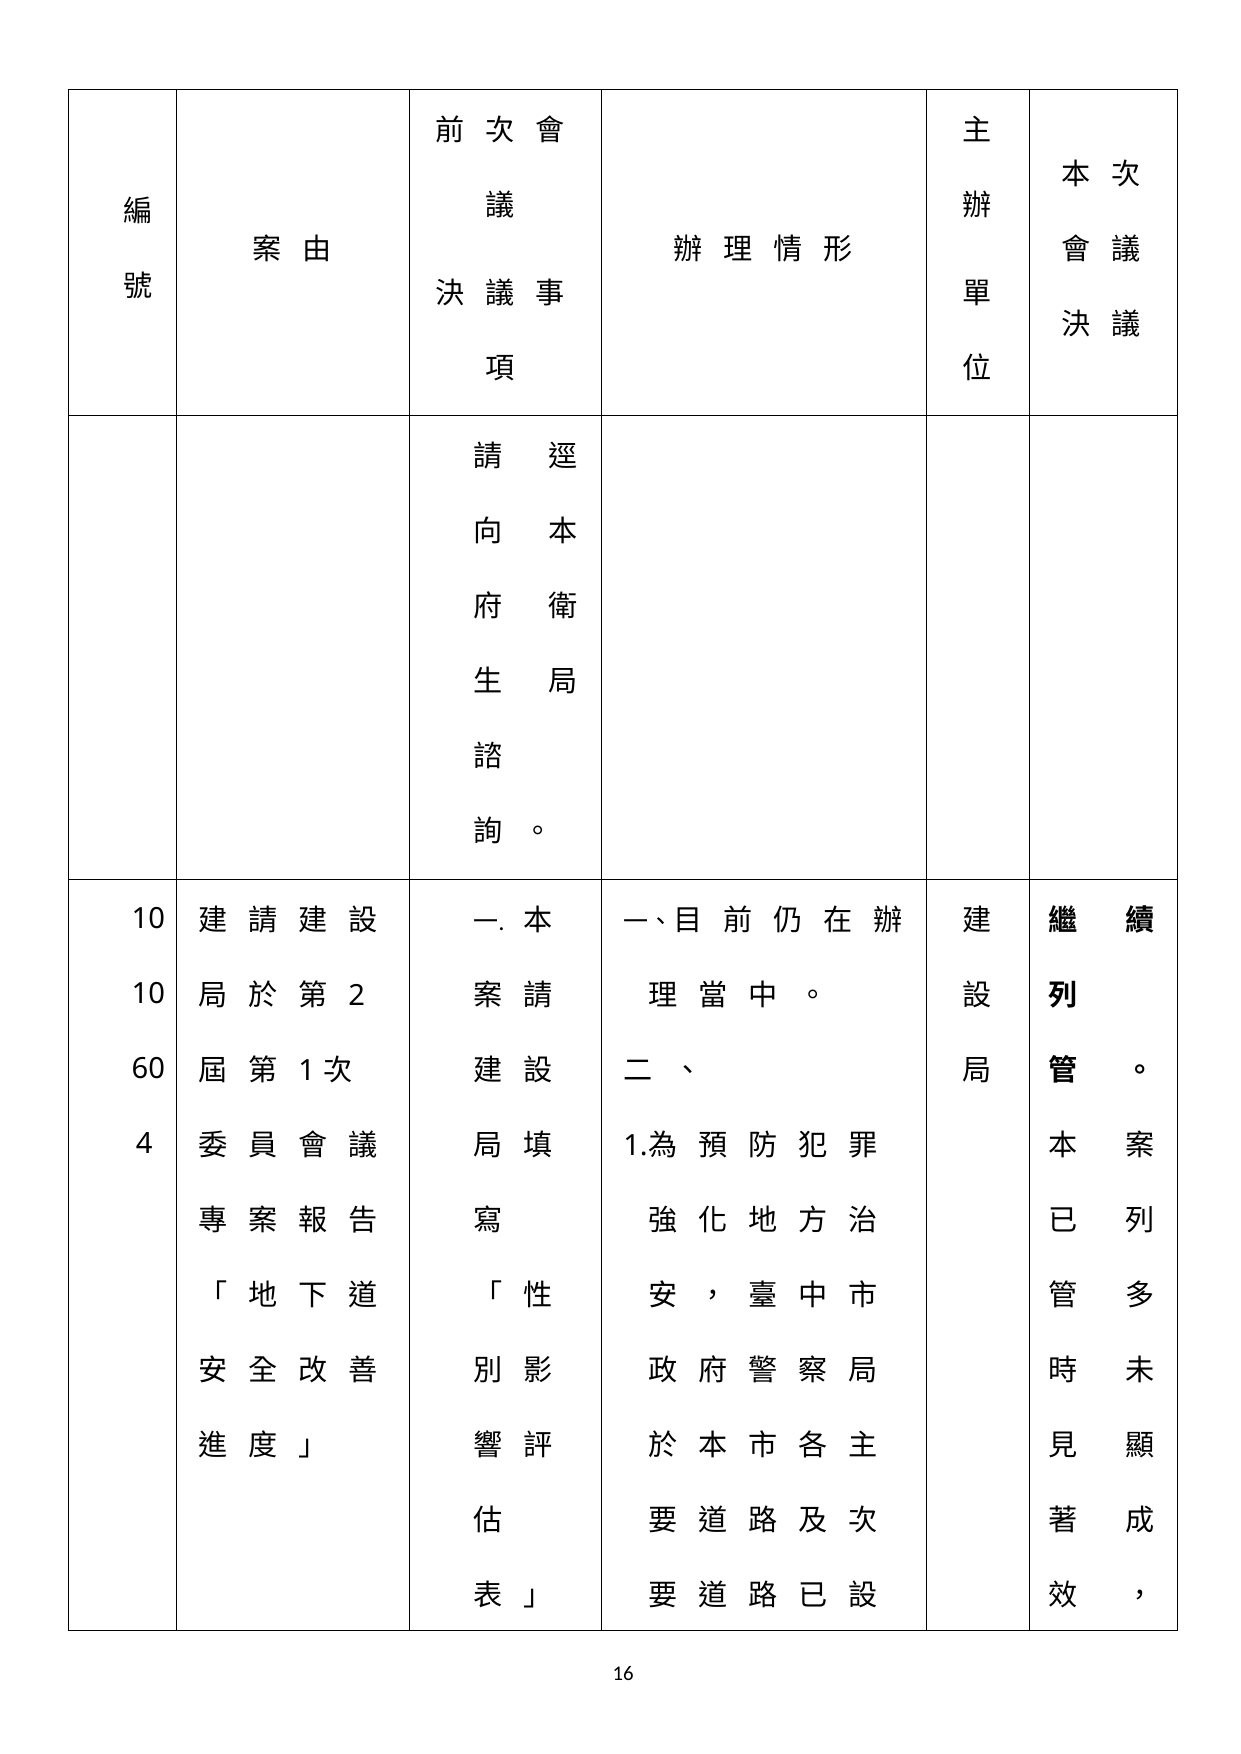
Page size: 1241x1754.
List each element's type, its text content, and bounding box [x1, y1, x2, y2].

table_cell [177, 416, 409, 879]
table_cell 繼續列管。本案已列管多時未見顯著成效， [1030, 880, 1177, 1630]
table_cell [69, 416, 176, 879]
table_cell 本案請建設局填寫「性別影響評估表」。 有關地下道設置相關硬體設備，如警報器、監視器、緊急鈴等設施設備，請評估其設置用途並應考量後續管理事宜(例如，東海大學人行地下道的監視器目前是沒有作用的)，才能讓相關設施設備有效發揮其作用。 請交通局針對臺中市人行陸橋、地下道行人交通量，依假日及非假日尖峰與離峰不同時段進行調查，以利了解實際使用狀況。 為提升地下道性別友善環境，請建設局針對活化地下道提出「活化性別友善地下道整體計畫」，並規劃地下道改善期程，以有效追蹤列管工作進度。 本案涉及跨局處資源整合，請建設局專案簽請市長指派跨局處召集人，組成「活化性別友善地下道整體計畫專案諮詢小組」並邀請多元領域人員參與(例如區長、性別平等專家學者、社區整體規劃師、地下道使用者等)，透過事先規劃與會議討論，讓本計畫更加周延。 [410, 880, 601, 1630]
table_cell 1010604 [69, 880, 176, 1630]
table_header 案由 [177, 90, 409, 415]
table_header 本次會議決議 [1030, 90, 1177, 415]
table_header 前次會議 決議事項 [410, 90, 601, 415]
table_cell 繼續列管。 請秘書處於新市政大樓文心樓選覓適當空間，以供設置哺集乳室之用。另各機關亦可考量規劃多功能溫馨關懷室，提供有哺集乳需求同仁使用，相關空間設置事宜請逕向本府衛生局諮詢。 [410, 416, 601, 879]
table_cell 建設局 [927, 880, 1029, 1630]
table_cell [602, 416, 926, 879]
table_header 編號 [69, 90, 176, 415]
table_cell [1030, 416, 1177, 879]
table_cell 一、目前仍在辦理當中。 二、 1.為預防犯罪強化地方治安，臺中市政府警察局於本市各主要道路及次要道路已設 [602, 880, 926, 1630]
table_header 辦理情形 [602, 90, 926, 415]
table_header 主辦 單位 [927, 90, 1029, 415]
table_cell [927, 416, 1029, 879]
table_cell 建請建設局於第2屆第1次委員會議專案報告「地下道安全改善進度」 [177, 880, 409, 1630]
